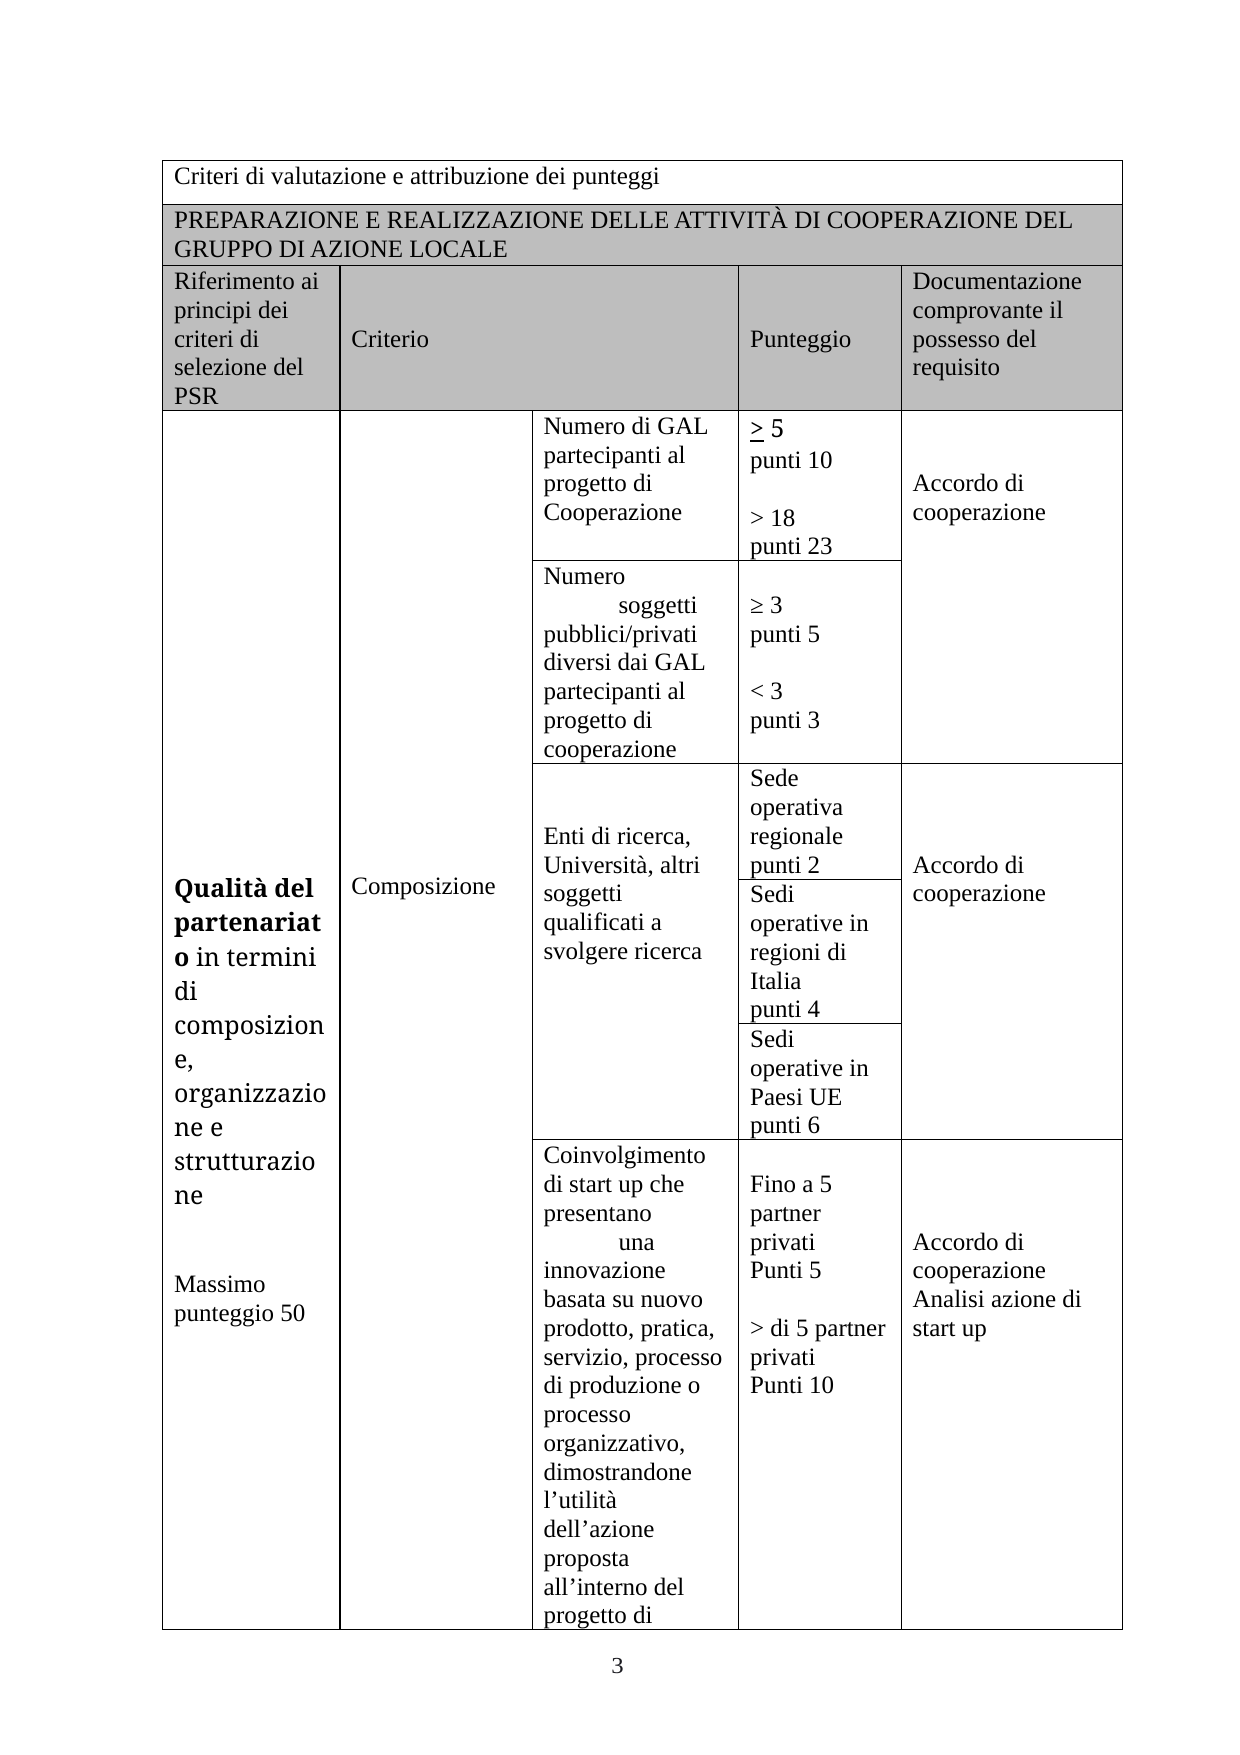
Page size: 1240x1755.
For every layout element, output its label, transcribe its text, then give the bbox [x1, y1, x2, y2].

table_cell Sedi operative in Paesi UE punti 6 [739, 1024, 901, 1139]
table_cell PREPARAZIONE E REALIZZAZIONE DELLE ATTIVITÀ DI COOPERAZIONE DEL GRUPPO DI AZIONE LOCALE [163, 205, 1122, 265]
table_cell Coinvolgimento di start up che presentano una innovazione basata su nuovo prodotto, pratica, servizio, processo di produzione o processo organizzativo, dimostrandone l’utilità dell’azione proposta all’interno del progetto di [533, 1140, 738, 1629]
table_cell Fino a 5 partner privati Punti 5 > di 5 partner privati Punti 10 [739, 1140, 901, 1629]
table_cell Sede operativa regionale punti 2 [739, 764, 901, 878]
table_cell Numero soggetti pubblici/privati diversi dai GAL partecipanti al progetto di cooperazione [533, 561, 738, 762]
table_cell Enti di ricerca, Università, altri soggetti qualificati a svolgere ricerca [533, 764, 738, 1139]
table_cell Numero di GAL partecipanti al progetto di Cooperazione [533, 411, 738, 560]
table_cell Punteggio [739, 266, 901, 410]
table_cell Composizione [341, 411, 532, 1629]
table_cell > 5 punti 10 > 18 punti 23 [739, 411, 901, 560]
table_cell Accordo di cooperazione [902, 411, 1122, 762]
table_cell Criterio [341, 266, 738, 410]
table_cell Qualità del partenariato in termini di composizione, organizzazione e strutturazione Massimo punteggio 50 [163, 411, 339, 1629]
table_cell Documentazione comprovante il possesso del requisito [902, 266, 1122, 410]
table_cell Sedi operative in regioni di Italia punti 4 [739, 880, 901, 1023]
table_cell Riferimento ai principi dei criteri di selezione del PSR [163, 266, 339, 410]
table_header Criteri di valutazione e attribuzione dei punteggi [163, 161, 1122, 204]
table_cell ≥ 3 punti 5 < 3 punti 3 [739, 561, 901, 762]
table_cell Accordo di cooperazione Analisi azione di start up [902, 1140, 1122, 1629]
table_cell Accordo di cooperazione [902, 764, 1122, 1139]
